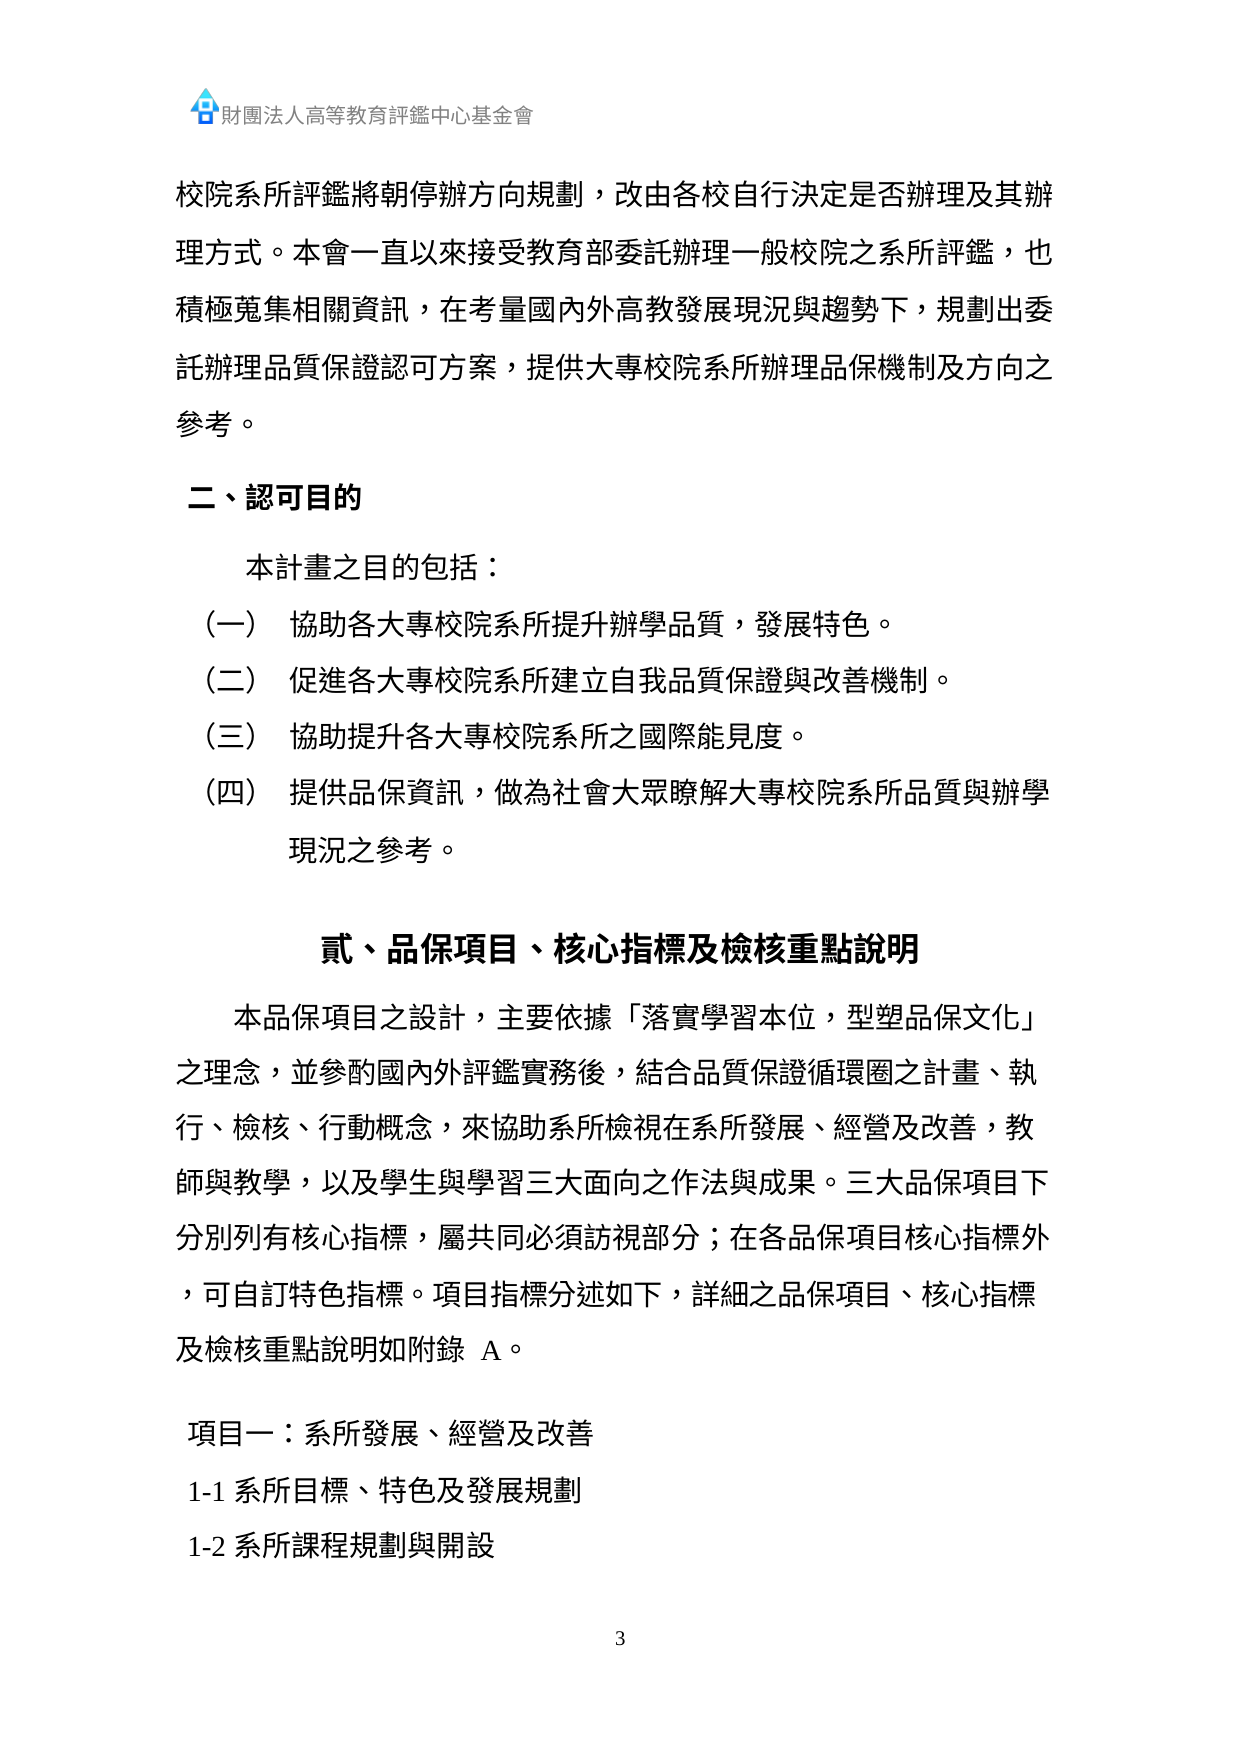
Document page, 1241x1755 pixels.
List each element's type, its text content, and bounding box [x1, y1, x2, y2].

text 1-1 系所目標、特色及發展規劃 [187, 1467, 1080, 1509]
subtitle 二、認可目的 [187, 475, 1080, 517]
text 本計畫之目的包括： [245, 545, 1080, 587]
text （一） 協助各大專校院系所提升辦學品質，發展特色。 [187, 601, 1080, 643]
text 本品保項目之設計，主要依據「落實學習本位，型塑品保文化」 之理念，並參酌國內外評鑑實務後，結合品質保證循環圈之計畫、執 行、檢核、行動概念，來協助系所檢視在系所發展、經營及改善，教 師與教學，以及學生與學習三大面向之作法與成果。三大品保項目下 分別列有核心指標，屬共同必須訪視部分；在各品保項目核心指標外 [175, 995, 1068, 1257]
text 1-2 系所課程規劃與開設 [187, 1523, 1080, 1565]
text （四） 提供品保資訊，做為社會大眾瞭解大專校院系所品質與辦學 現況之參考。 [187, 770, 1054, 870]
text ，可自訂特色指標。項目指標分述如下，詳細之品保項目、核心指標 及檢核重點說明如附錄 A。 [174, 1272, 1054, 1369]
text （二） 促進各大專校院系所建立自我品質保證與改善機制。 [187, 657, 1080, 700]
text （三） 協助提升各大專校院系所之國際能見度。 [187, 714, 1080, 756]
subtitle 貳、品保項目、核心指標及檢核重點說明 [320, 923, 1080, 971]
text 項目一：系所發展、經營及改善 [187, 1411, 1080, 1453]
text 校院系所評鑑將朝停辦方向規劃，改由各校自行決定是否辦理及其辦 理方式。本會一直以來接受教育部委託辦理一般校院之系所評鑑，也 積極蒐集相關資訊，在考量國內外高教發展現況與趨勢下，規劃出委 託辦理品質保證認可方案，提供大專校院系所辦理品保機制及方向之 參考。 [175, 172, 1054, 444]
